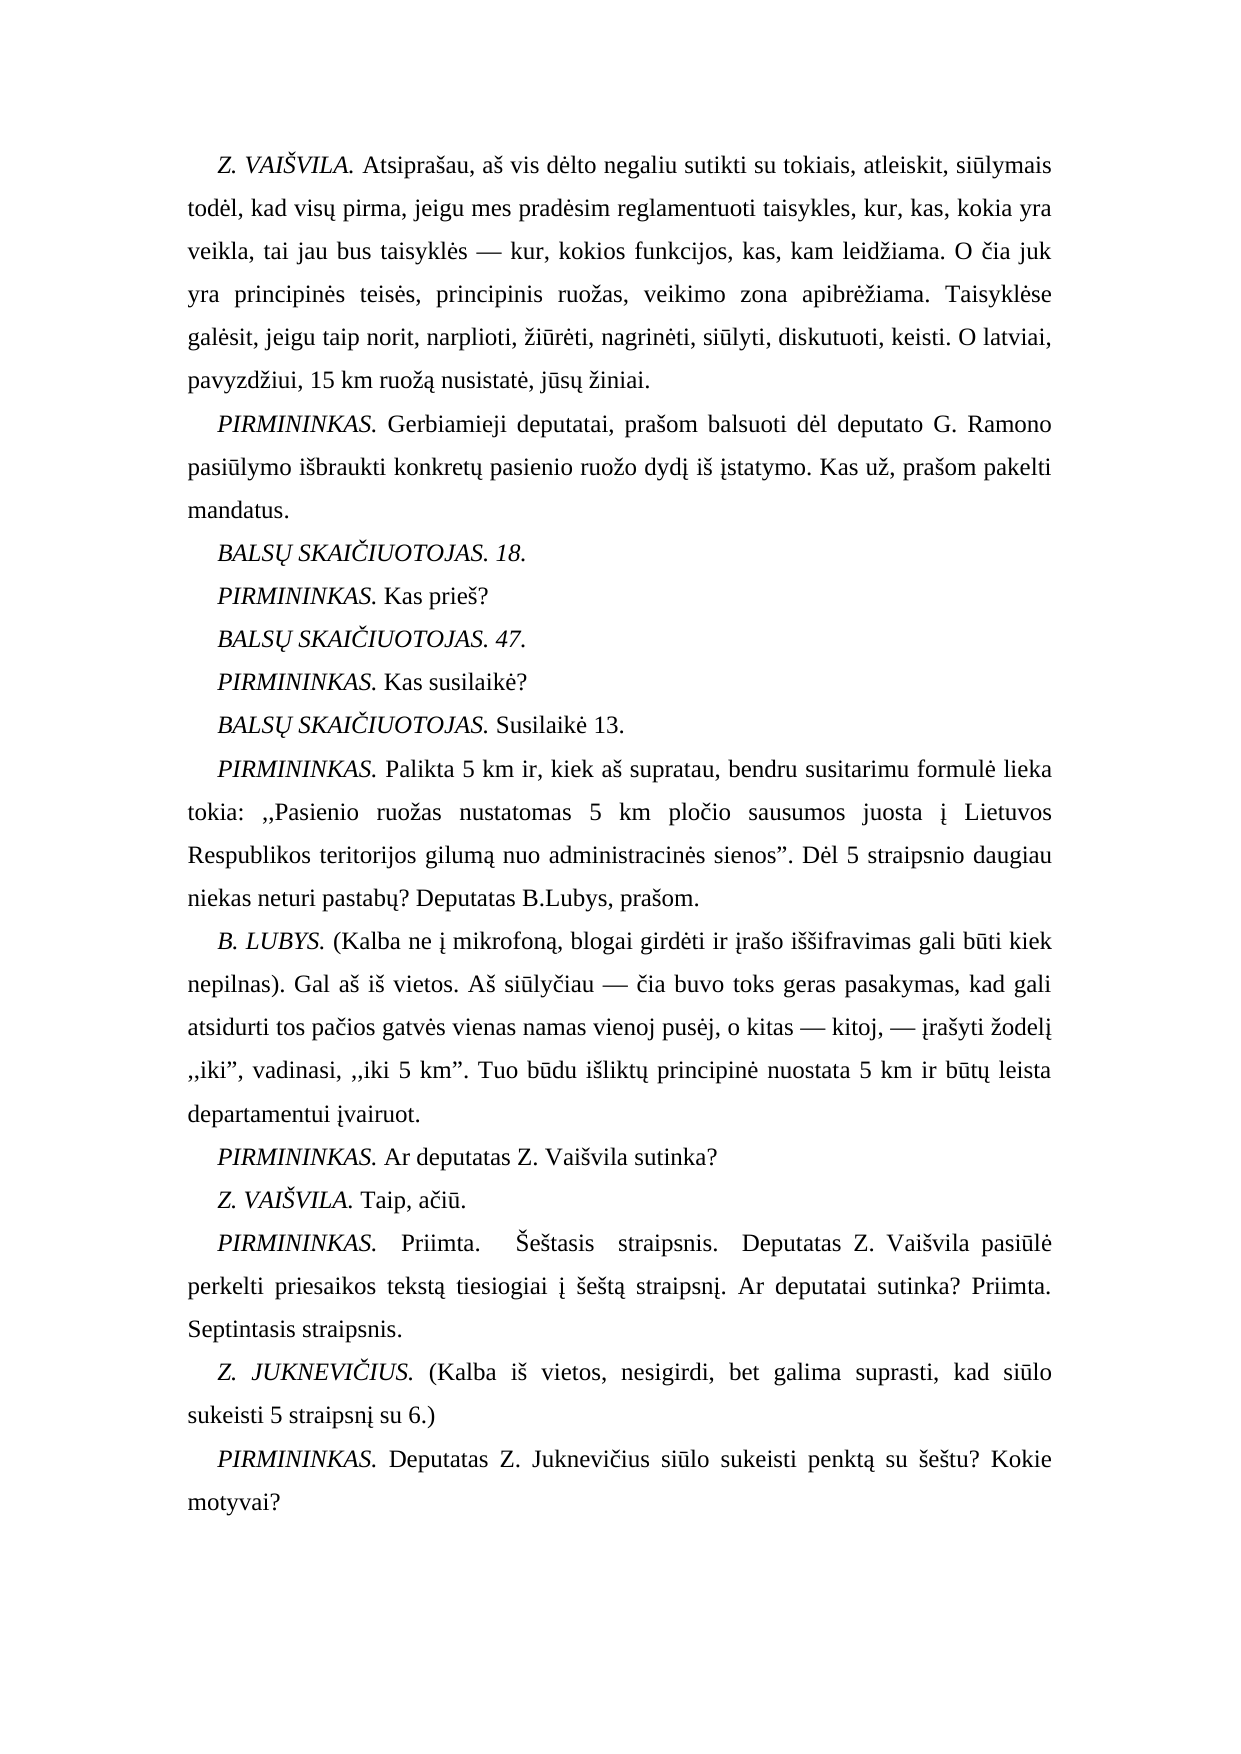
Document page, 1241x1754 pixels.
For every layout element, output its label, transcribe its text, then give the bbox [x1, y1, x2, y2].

text Z. JUKNEVIČIUS. (Kalba iš vietos, nesigirdi, bet galima suprasti, kad siūlo sukeisti 5 straipsnį su 6.) [187, 1357, 1053, 1429]
text B. LUBYS. (Kalba ne į mikrofoną, blogai girdėti ir įrašo iššifravimas gali būti kiek nepilnas). Gal aš iš vietos. Aš siūlyčiau — čia buvo toks geras pasakymas, kad gali atsidurti tos pačios gatvės vienas namas vienoj pusėj, o kitas — kitoj, — įrašyti žodelį ,,iki”, vadinasi, ,,iki 5 km”. Tuo būdu išliktų principinė nuostata 5 km ir būtų leista departamentui įvairuot. [187, 926, 1053, 1127]
text Z. VAIŠVILA. Taip, ačiū. [187, 1185, 1053, 1214]
text PIRMININKAS. Palikta 5 km ir, kiek aš supratau, bendru susitarimu formulė lieka tokia: ,,Pasienio ruožas nustatomas 5 km pločio sausumos juosta į Lietuvos Respublikos teritorijos gilumą nuo administracinės sienos”. Dėl 5 straipsnio daugiau niekas neturi pastabų? Deputatas B.Lubys, prašom. [187, 754, 1053, 912]
text PIRMININKAS. Kas susilaikė? [187, 667, 1053, 696]
text PIRMININKAS. Kas prieš? [187, 581, 1053, 610]
text Z. VAIŠVILA. Atsiprašau, aš vis dėlto negaliu sutikti su tokiais, atleiskit, siūlymais todėl, kad visų pirma, jeigu mes pradėsim reglamentuoti taisykles, kur, kas, kokia yra veikla, tai jau bus taisyklės — kur, kokios funkcijos, kas, kam leidžiama. O čia juk yra principinės teisės, principinis ruožas, veikimo zona apibrėžiama. Taisyklėse galėsit, jeigu taip norit, narplioti, žiūrėti, nagrinėti, siūlyti, diskutuoti, keisti. O latviai, pavyzdžiui, 15 km ruožą nusistatė, jūsų žiniai. [187, 150, 1053, 394]
text PIRMININKAS. Ar deputatas Z. Vaišvila sutinka? [187, 1142, 1053, 1171]
text BALSŲ SKAIČIUOTOJAS. 18. [187, 538, 1053, 567]
text BALSŲ SKAIČIUOTOJAS. Susilaikė 13. [187, 711, 1053, 739]
text PIRMININKAS. Gerbiamieji deputatai, prašom balsuoti dėl deputato G. Ramono pasiūlymo išbraukti konkretų pasienio ruožo dydį iš įstatymo. Kas už, prašom pakelti mandatus. [187, 409, 1053, 524]
text PIRMININKAS. Deputatas Z. Juknevičius siūlo sukeisti penktą su šeštu? Kokie motyvai? [187, 1444, 1053, 1516]
text BALSŲ SKAIČIUOTOJAS. 47. [187, 624, 1053, 653]
text PIRMININKAS. Priimta. Šeštasis straipsnis. Deputatas Z. Vaišvila pasiūlė perkelti priesaikos tekstą tiesiogiai į šeštą straipsnį. Ar deputatai sutinka? Priimta. Septintasis straipsnis. [187, 1228, 1053, 1343]
